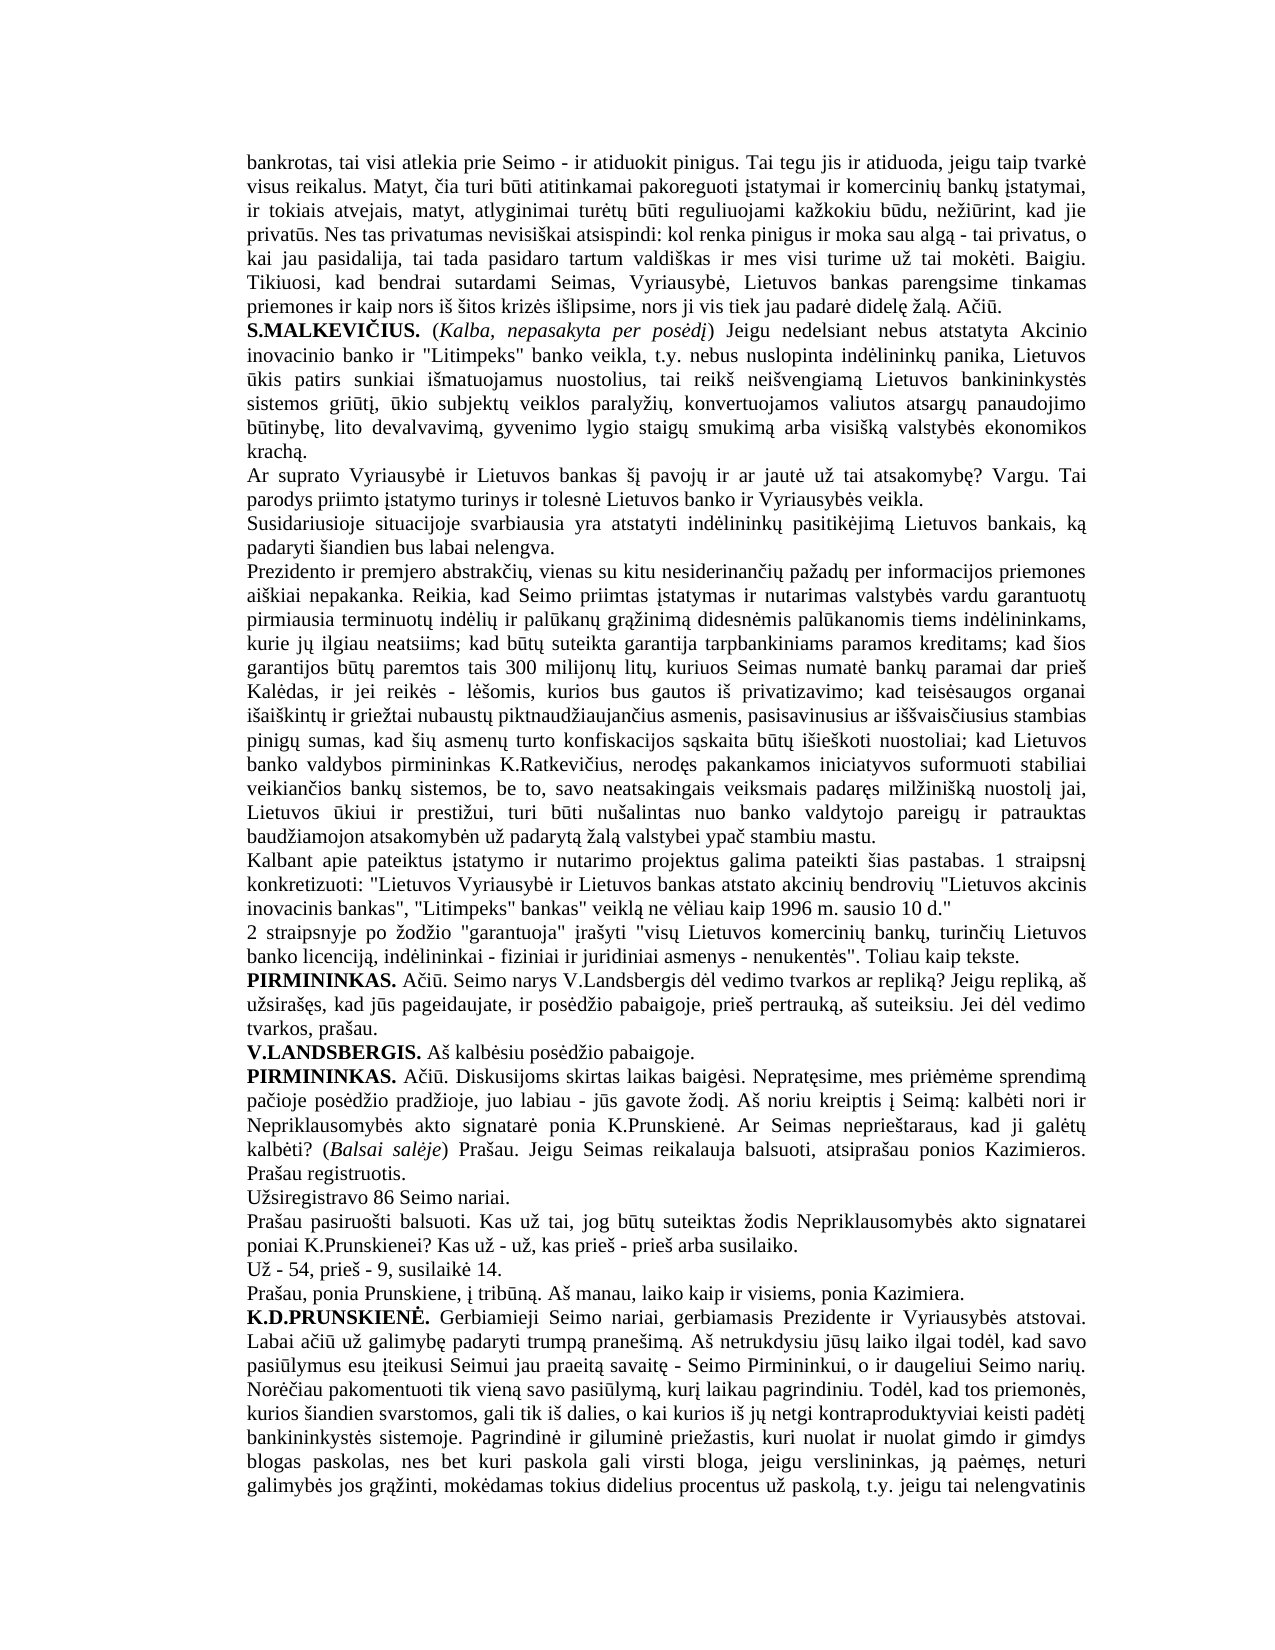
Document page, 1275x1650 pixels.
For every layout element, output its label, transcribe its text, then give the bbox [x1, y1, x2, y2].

text Už - 54, prieš - 9, susilaikė 14. [247, 1257, 1087, 1281]
text Ar suprato Vyriausybė ir Lietuvos bankas šį pavojų ir ar jautė už tai atsakomybę? Vargu. Tai parodys priimto įstatymo turinys ir tolesnė Lietuvos banko ir Vyriausybės veikla. [247, 463, 1087, 511]
text PIRMININKAS. Ačiū. Diskusijoms skirtas laikas baigėsi. Nepratęsime, mes priėmėme sprendimą pačioje posėdžio pradžioje, juo labiau - jūs gavote žodį. Aš noriu kreiptis į Seimą: kalbėti nori ir Nepriklausomybės akto signatarė ponia K.Prunskienė. Ar Seimas neprieštaraus, kad ji galėtų kalbėti? (Balsai salėje) Prašau. Jeigu Seimas reikalauja balsuoti, atsiprašau ponios Kazimieros. Prašau registruotis. [247, 1064, 1087, 1185]
text Prezidento ir premjero abstrakčių, vienas su kitu nesiderinančių pažadų per informacijos priemones aiškiai nepakanka. Reikia, kad Seimo priimtas įstatymas ir nutarimas valstybės vardu garantuotų pirmiausia terminuotų indėlių ir palūkanų grąžinimą didesnėmis palūkanomis tiems indėlininkams, kurie jų ilgiau neatsiims; kad būtų suteikta garantija tarpbankiniams paramos kreditams; kad šios garantijos būtų paremtos tais 300 milijonų litų, kuriuos Seimas numatė bankų paramai dar prieš Kalėdas, ir jei reikės - lėšomis, kurios bus gautos iš privatizavimo; kad teisėsaugos organai išaiškintų ir griežtai nubaustų piktnaudžiaujančius asmenis, pasisavinusius ar iššvaisčiusius stambias pinigų sumas, kad šių asmenų turto konfiskacijos sąskaita būtų išieškoti nuostoliai; kad Lietuvos banko valdybos pirmininkas K.Ratkevičius, nerodęs pakankamos iniciatyvos suformuoti stabiliai veikiančios bankų sistemos, be to, savo neatsakingais veiksmais padaręs milžinišką nuostolį jai, Lietuvos ūkiui ir prestižui, turi būti nušalintas nuo banko valdytojo pareigų ir patrauktas baudžiamojon atsakomybėn už padarytą žalą valstybei ypač stambiu mastu. [247, 559, 1087, 848]
text Užsiregistravo 86 Seimo nariai. [247, 1185, 1087, 1209]
text Kalbant apie pateiktus įstatymo ir nutarimo projektus galima pateikti šias pastabas. 1 straipsnį konkretizuoti: "Lietuvos Vyriausybė ir Lietuvos bankas atstato akcinių bendrovių "Lietuvos akcinis inovacinis bankas", "Litimpeks" bankas" veiklą ne vėliau kaip 1996 m. sausio 10 d." [247, 848, 1087, 920]
text K.D.PRUNSKIENĖ. Gerbiamieji Seimo nariai, gerbiamasis Prezidente ir Vyriausybės atstovai. Labai ačiū už galimybę padaryti trumpą pranešimą. Aš netrukdysiu jūsų laiko ilgai todėl, kad savo pasiūlymus esu įteikusi Seimui jau praeitą savaitę - Seimo Pirmininkui, o ir daugeliui Seimo narių. Norėčiau pakomentuoti tik vieną savo pasiūlymą, kurį laikau pagrindiniu. Todėl, kad tos priemonės, kurios šiandien svarstomos, gali tik iš dalies, o kai kurios iš jų netgi kontraproduktyviai keisti padėtį bankininkystės sistemoje. Pagrindinė ir giluminė priežastis, kuri nuolat ir nuolat gimdo ir gimdys blogas paskolas, nes bet kuri paskola gali virsti bloga, jeigu verslininkas, ją paėmęs, neturi galimybės jos grąžinti, mokėdamas tokius didelius procentus už paskolą, t.y. jeigu tai nelengvatinis [247, 1305, 1087, 1497]
text S.MALKEVIČIUS. (Kalba, nepasakyta per posėdį) Jeigu nedelsiant nebus atstatyta Akcinio inovacinio banko ir "Litimpeks" banko veikla, t.y. nebus nuslopinta indėlininkų panika, Lietuvos ūkis patirs sunkiai išmatuojamus nuostolius, tai reikš neišvengiamą Lietuvos bankininkystės sistemos griūtį, ūkio subjektų veiklos paralyžių, konvertuojamos valiutos atsargų panaudojimo būtinybę, lito devalvavimą, gyvenimo lygio staigų smukimą arba visišką valstybės ekonomikos krachą. [247, 318, 1087, 463]
text V.LANDSBERGIS. Aš kalbėsiu posėdžio pabaigoje. [247, 1040, 1087, 1064]
text bankrotas, tai visi atlekia prie Seimo - ir atiduokit pinigus. Tai tegu jis ir atiduoda, jeigu taip tvarkė visus reikalus. Matyt, čia turi būti atitinkamai pakoreguoti įstatymai ir komercinių bankų įstatymai, ir tokiais atvejais, matyt, atlyginimai turėtų būti reguliuojami kažkokiu būdu, nežiūrint, kad jie privatūs. Nes tas privatumas nevisiškai atsispindi: kol renka pinigus ir moka sau algą - tai privatus, o kai jau pasidalija, tai tada pasidaro tartum valdiškas ir mes visi turime už tai mokėti. Baigiu. Tikiuosi, kad bendrai sutardami Seimas, Vyriausybė, Lietuvos bankas parengsime tinkamas priemones ir kaip nors iš šitos krizės išlipsime, nors ji vis tiek jau padarė didelę žalą. Ačiū. [247, 150, 1087, 318]
text Prašau pasiruošti balsuoti. Kas už tai, jog būtų suteiktas žodis Nepriklausomybės akto signatarei poniai K.Prunskienei? Kas už - už, kas prieš - prieš arba susilaiko. [247, 1209, 1087, 1257]
text 2 straipsnyje po žodžio "garantuoja" įrašyti "visų Lietuvos komercinių bankų, turinčių Lietuvos banko licenciją, indėlininkai - fiziniai ir juridiniai asmenys - nenukentės". Toliau kaip tekste. [247, 920, 1087, 968]
text Susidariusioje situacijoje svarbiausia yra atstatyti indėlininkų pasitikėjimą Lietuvos bankais, ką padaryti šiandien bus labai nelengva. [247, 511, 1087, 559]
text PIRMININKAS. Ačiū. Seimo narys V.Landsbergis dėl vedimo tvarkos ar repliką? Jeigu repliką, aš užsirašęs, kad jūs pageidaujate, ir posėdžio pabaigoje, prieš pertrauką, aš suteiksiu. Jei dėl vedimo tvarkos, prašau. [247, 968, 1087, 1040]
text Prašau, ponia Prunskiene, į tribūną. Aš manau, laiko kaip ir visiems, ponia Kazimiera. [247, 1281, 1087, 1305]
